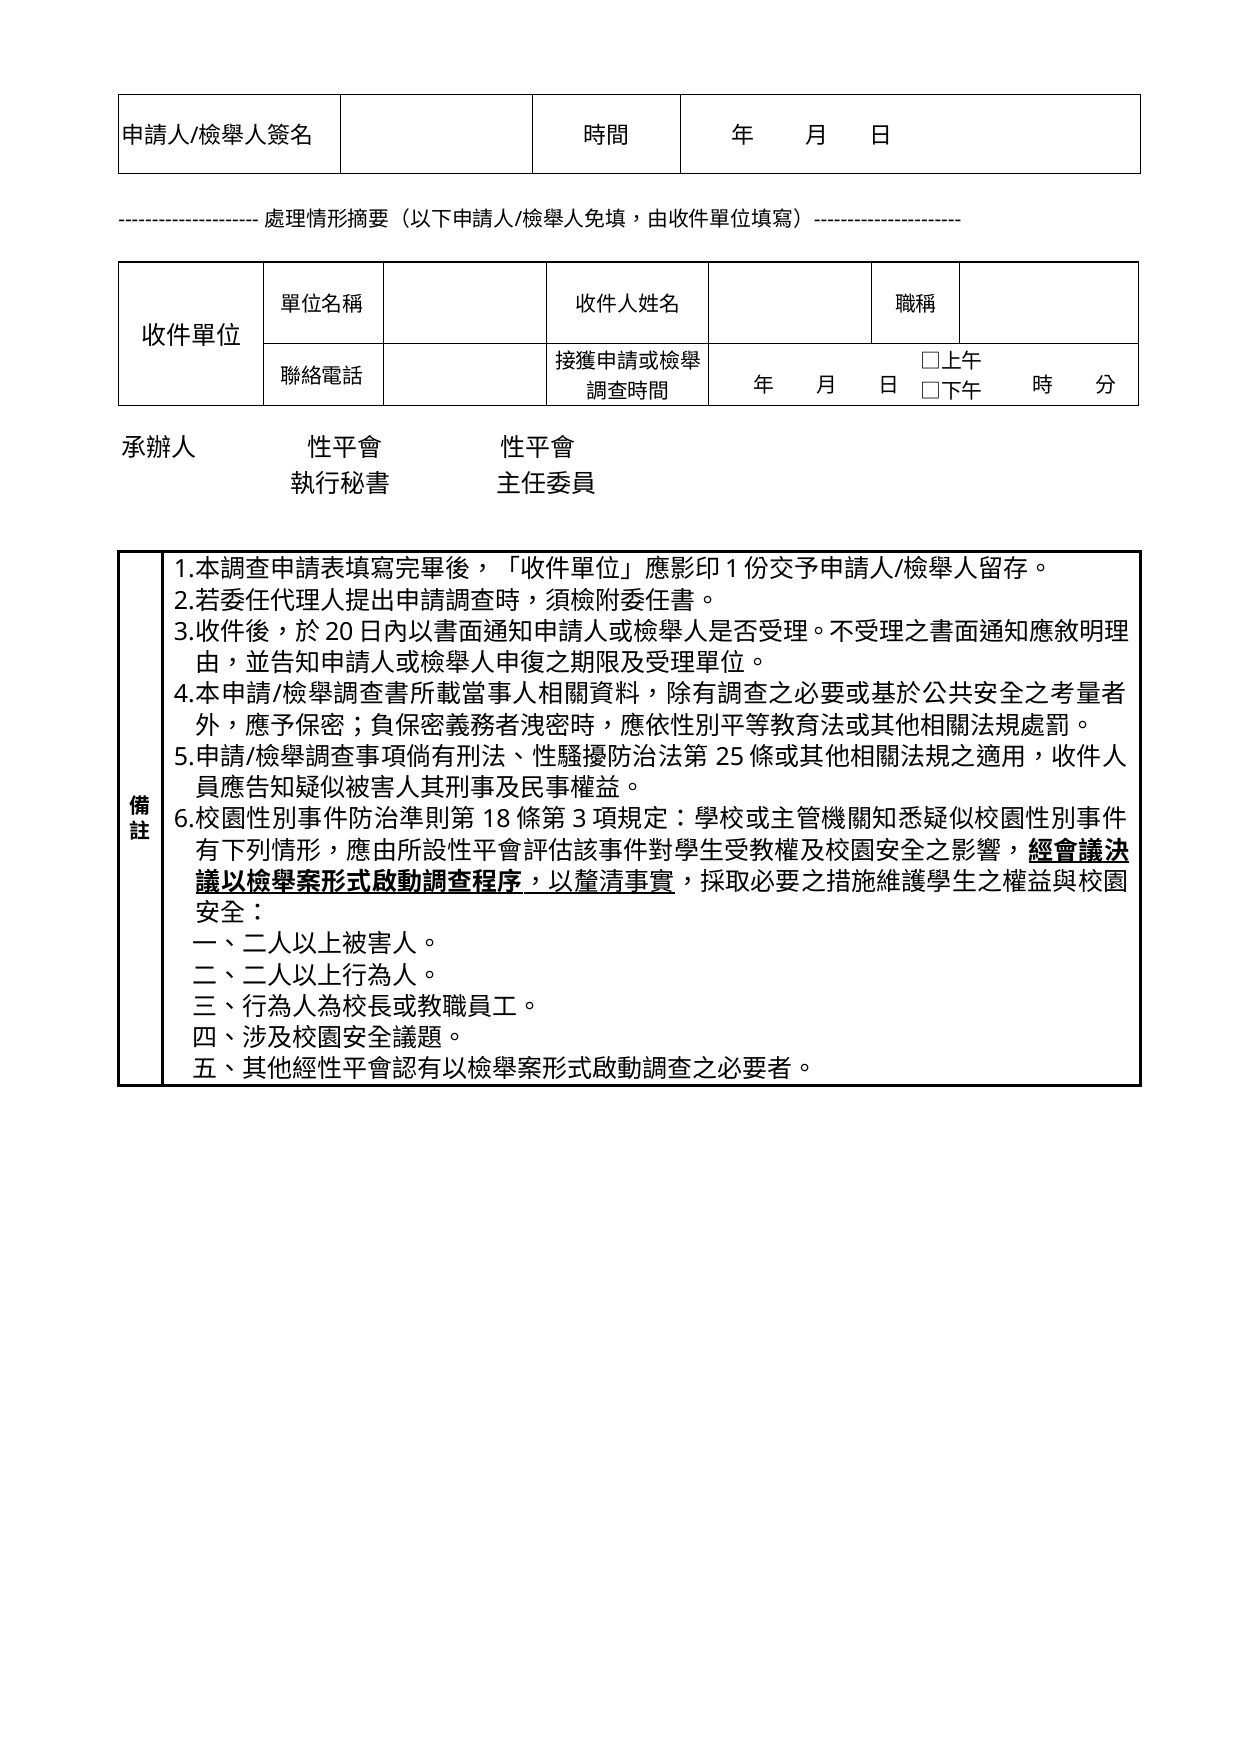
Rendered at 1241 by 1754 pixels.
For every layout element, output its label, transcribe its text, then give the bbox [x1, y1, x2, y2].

table_cell 年 月 日 □上午□下午 時 分 [709, 344, 1138, 405]
table_cell 申請人/檢舉人簽名 [119, 95, 340, 173]
table_cell 年 月 日 [681, 95, 1140, 173]
table_header [384, 263, 546, 343]
table_cell 聯絡電話 [264, 344, 383, 405]
table_cell [384, 344, 546, 405]
table_header 收件單位 [119, 263, 263, 405]
table_header [709, 263, 871, 343]
table_header 1.本調查申請表填寫完畢後，「收件單位」應影印1份交予申請人/檢舉人留存。 2.若委任代理人提出申請調查時，須檢附委任書。 3.收件後，於20日內以書面通知申請人或檢舉人是否受理。不受理之書面通知應敘明理由，並告知申請人或檢舉人申復之期限及受理單位。 4.本申請/檢舉調查書所載當事人相關資料，除有調查之必要或基於公共安全之考量者外，應予保密；負保密義務者洩密時，應依性別平等教育法或其他相關法規處罰。 5.申請/檢舉調查事項倘有刑法、性騷擾防治法第25條或其他相關法規之適用，收件人員應告知疑似被害人其刑事及民事權益。 6.校園性別事件防治準則第18條第3項規定：學校或主管機關知悉疑似校園性別事件有下列情形，應由所設性平會評估該事件對學生受教權及校園安全之影響，經會議決議以檢舉案形式啟動調查程序，以釐清事實，採取必要之措施維護學生之權益與校園安全： 一、二人以上被害人。 二、二人以上行為人。 三、行為人為校長或教職員工。 四、涉及校園安全議題。 五、其他經性平會認有以檢舉案形式啟動調查之必要者。 [164, 553, 1139, 1084]
table_cell 承辦人 性平會 性平會 執行秘書 主任委員 [118, 406, 1138, 521]
table_cell [341, 95, 532, 173]
table_header [960, 263, 1138, 343]
table_cell 接獲申請或檢舉調查時間 [547, 344, 708, 405]
table_header 單位名稱 [264, 263, 383, 343]
table_header 職稱 [872, 263, 959, 343]
table_cell 時間 [533, 95, 680, 173]
text --------------------- 處理情形摘要（以下申請人/檢舉人免填，由收件單位填寫）---------------------- [118, 202, 1125, 233]
table_header 備註 [120, 553, 161, 1084]
table_header 收件人姓名 [547, 263, 708, 343]
